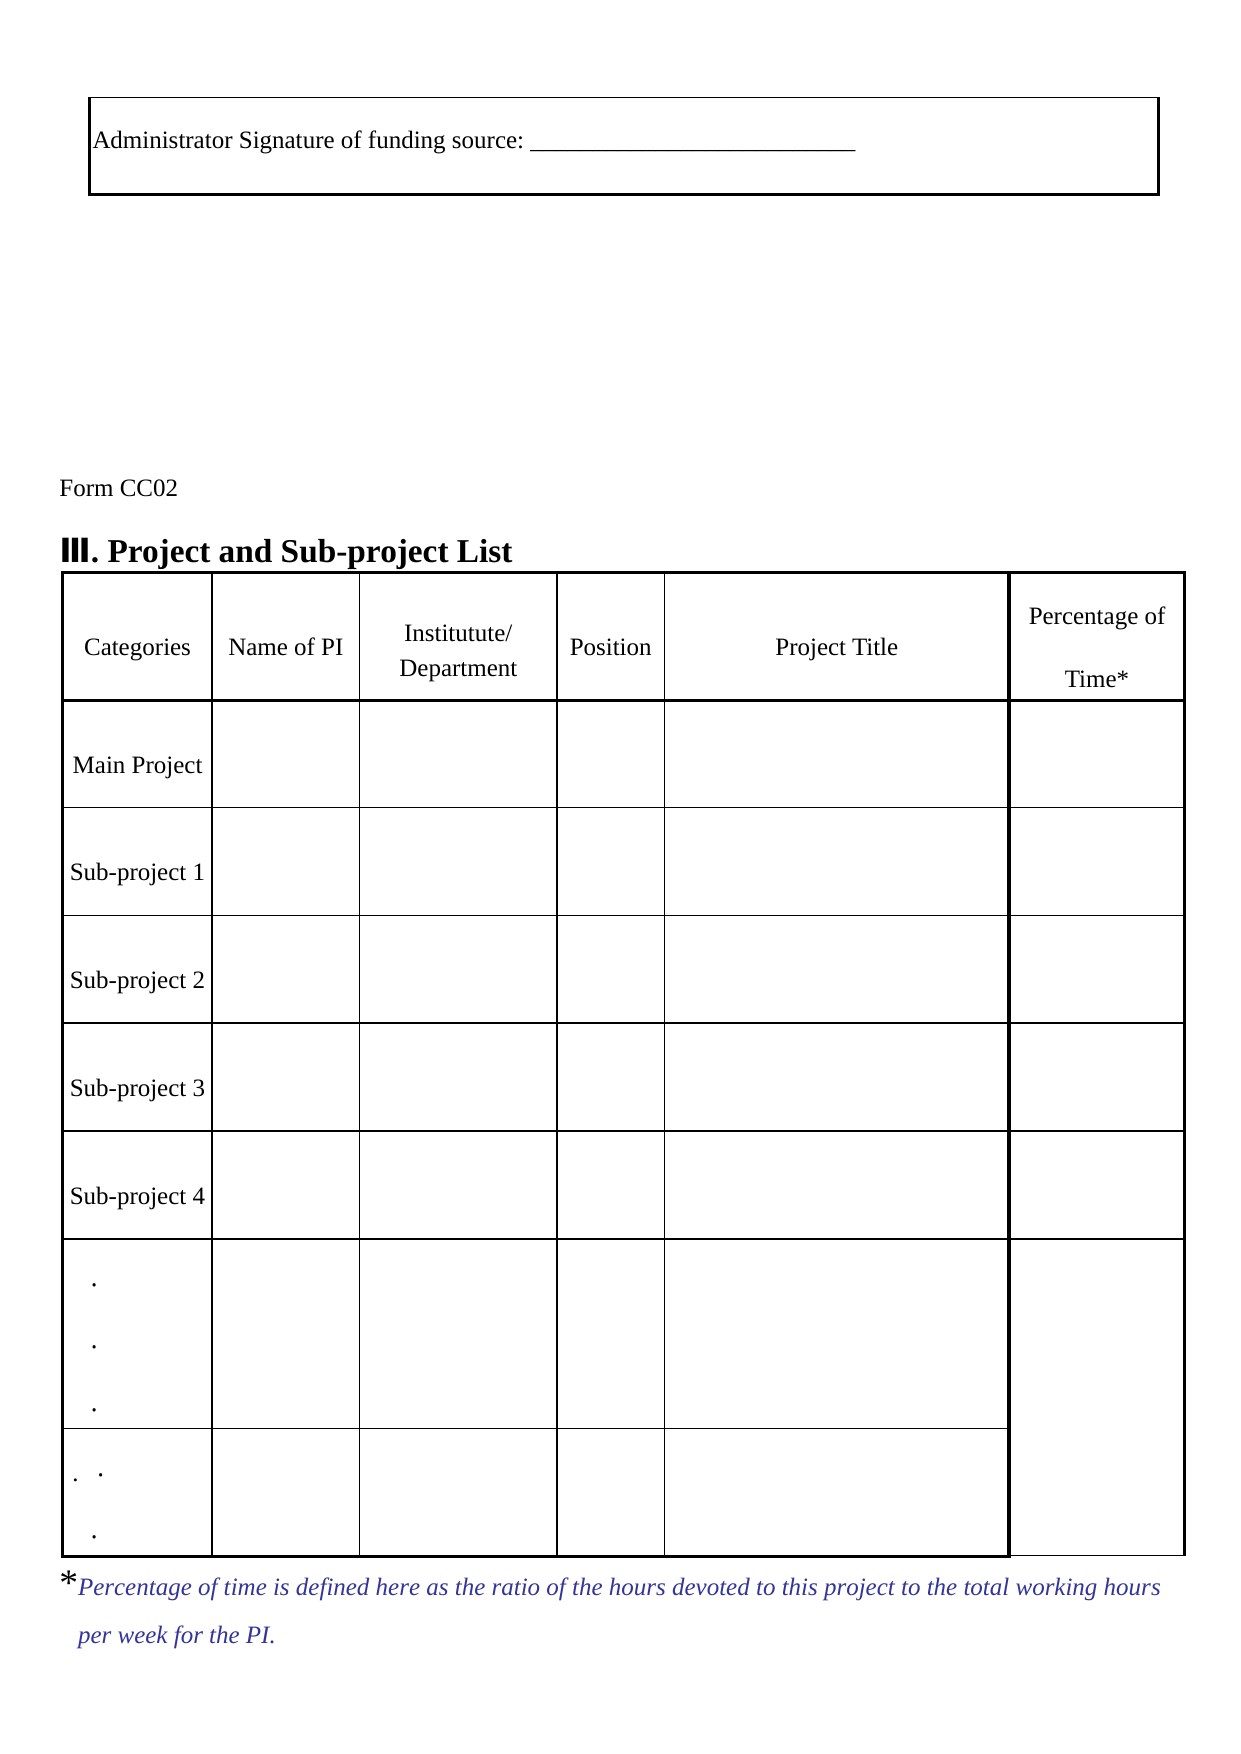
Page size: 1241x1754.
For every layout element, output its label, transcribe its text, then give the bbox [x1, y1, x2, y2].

table_cell [665, 1024, 1007, 1130]
table_cell [360, 1132, 556, 1238]
table_cell Main Project [64, 702, 211, 807]
table_cell [213, 1024, 359, 1130]
table_cell [558, 916, 664, 1022]
table_cell [558, 1429, 664, 1554]
table_cell [665, 916, 1007, 1022]
text Form CC02 [59, 446, 1188, 508]
table_cell [213, 808, 359, 914]
table_header Percentage of Time* [1011, 574, 1183, 699]
table_cell [213, 916, 359, 1022]
table_cell [665, 1132, 1007, 1238]
table_cell [360, 1429, 556, 1554]
table_cell [665, 1429, 1007, 1554]
table_cell [558, 1240, 664, 1427]
table_cell [1011, 808, 1183, 914]
table_cell [213, 702, 359, 807]
table_cell [360, 1024, 556, 1130]
table_cell Sub-project 4 [64, 1132, 211, 1238]
table_cell [1011, 1240, 1183, 1554]
table_cell [558, 808, 664, 914]
table_cell Administrator Signature of funding source: __________________________ (please provide proof document(s) if the signature is not available) [91, 98, 1157, 193]
table_cell [1011, 1132, 1183, 1238]
table_header Institutute/ Department [360, 574, 556, 699]
text *Percentage of time is defined here as the ratio of the hours devoted to this project to the total working hours per week for the PI. [59, 1558, 1188, 1649]
table_header Name of PI [213, 574, 359, 699]
table_cell [360, 916, 556, 1022]
table_cell Sub-project 2 [64, 916, 211, 1022]
table_cell [1011, 916, 1183, 1022]
table_cell ‧ ‧ ‧ [64, 1240, 211, 1427]
table_cell Sub-project 3 [64, 1024, 211, 1130]
table_header Position [558, 574, 664, 699]
table_cell [665, 1240, 1007, 1427]
table_cell [213, 1132, 359, 1238]
table_cell [1011, 702, 1183, 807]
table_cell [360, 808, 556, 914]
table_cell [558, 1132, 664, 1238]
table_header Project Title [665, 574, 1007, 699]
table_cell [213, 1429, 359, 1554]
table_cell [665, 702, 1007, 807]
table_cell [360, 702, 556, 807]
table_cell . ‧ ‧ [64, 1429, 211, 1554]
table_cell [665, 808, 1007, 914]
table_cell [1011, 1024, 1183, 1130]
table_cell [213, 1240, 359, 1427]
table_cell Sub-project 1 [64, 808, 211, 914]
table_header Categories [64, 574, 211, 699]
table_cell [360, 1240, 556, 1427]
table_cell [558, 1024, 664, 1130]
table_cell [558, 702, 664, 807]
text Ⅲ. Project and Sub-project List [59, 508, 1188, 571]
